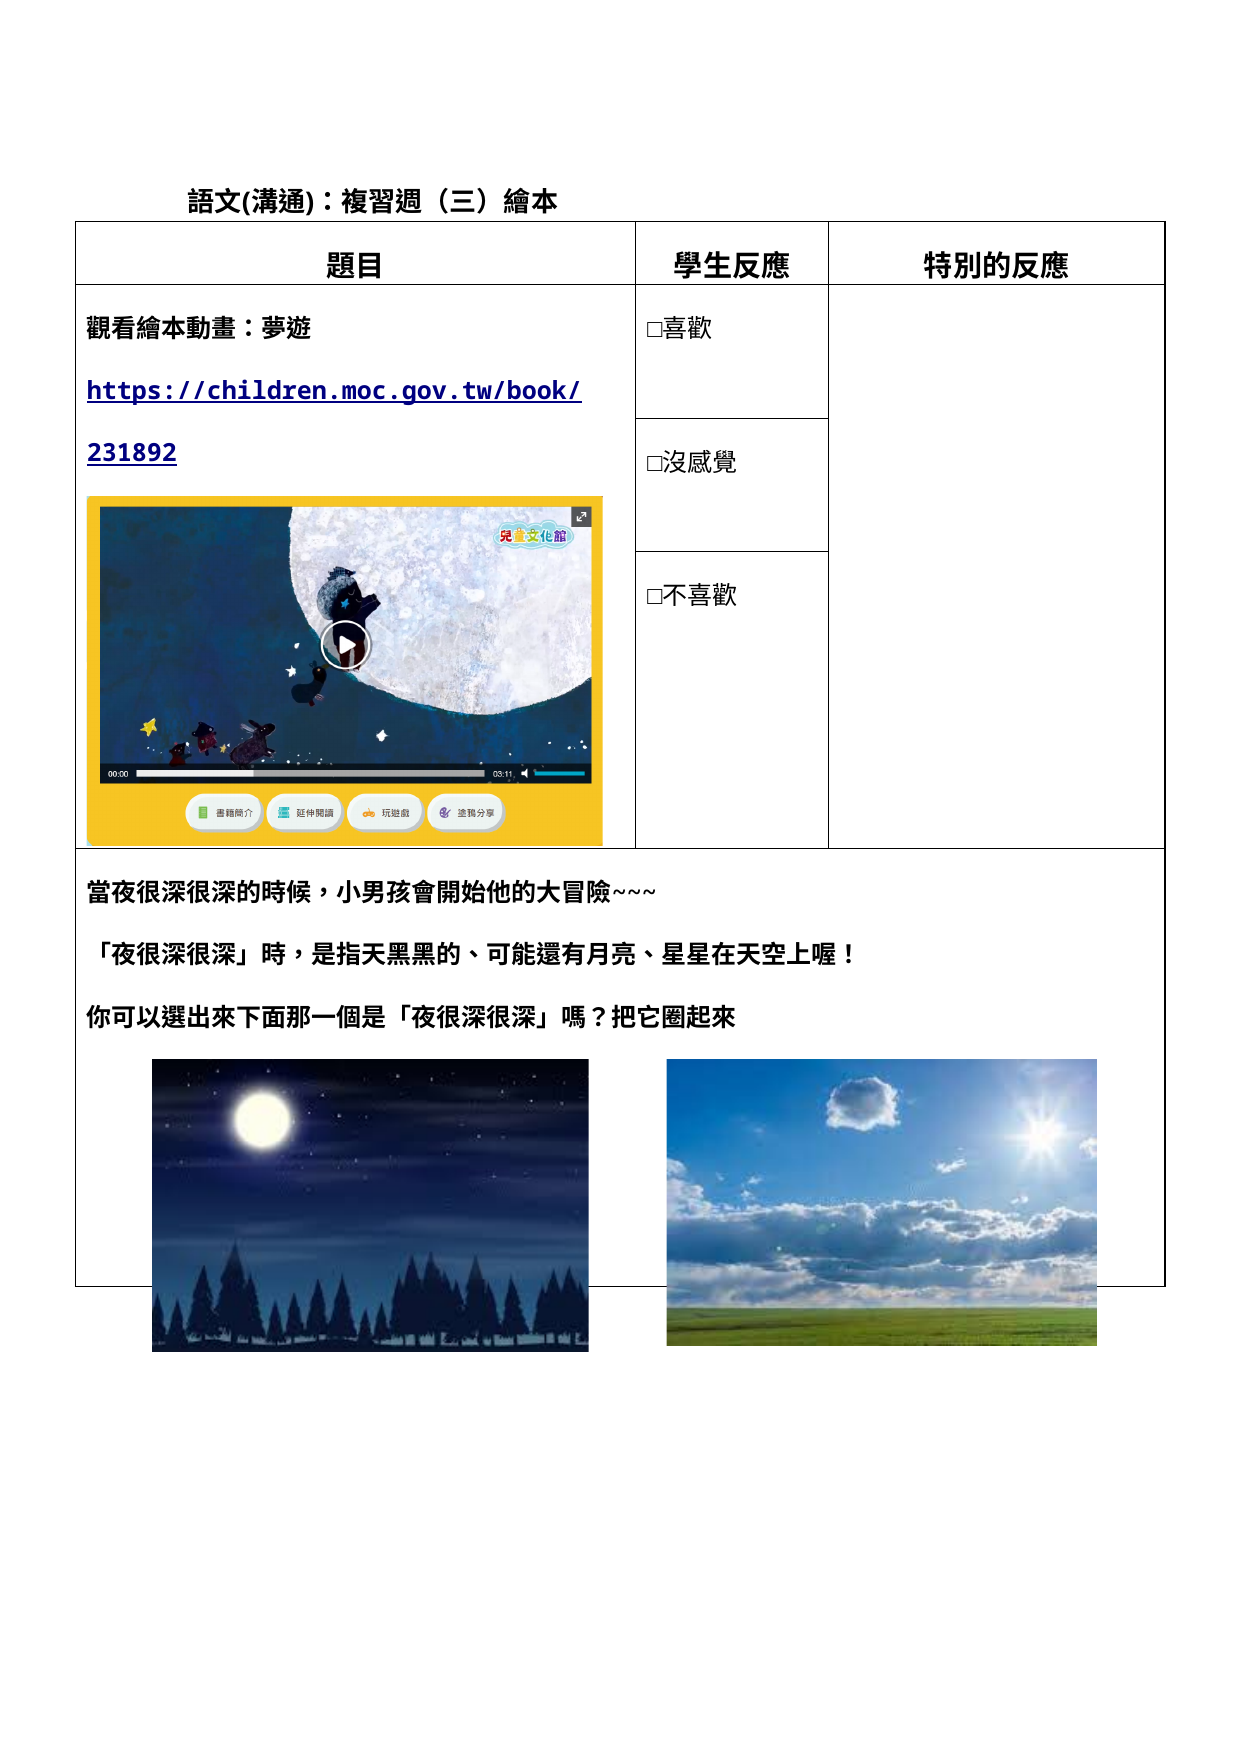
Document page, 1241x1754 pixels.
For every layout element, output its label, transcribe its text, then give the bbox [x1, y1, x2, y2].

table_cell 觀看繪本動畫：夢遊 https://children.moc.gov.tw/book/231892 [76, 285, 635, 848]
table_header 特別的反應 [829, 222, 1164, 284]
table_cell □不喜歡 [636, 552, 828, 848]
table_cell [829, 285, 1164, 848]
table_cell □沒感覺 [636, 419, 828, 551]
table_cell □喜歡 [636, 285, 828, 417]
table_cell 當夜很深很深的時候，小男孩會開始他的大冒險~~~ 「夜很深很深」時，是指天黑黑的、可能還有月亮、星星在天空上喔！ 你可以選出來下面那一個是「夜很深很深」嗎？把它圈起來 [76, 849, 1164, 1286]
table_header 學生反應 [636, 222, 828, 284]
text 語文(溝通)：複習週（三）繪本 [187, 158, 1053, 221]
table_header 題目 [76, 222, 635, 284]
